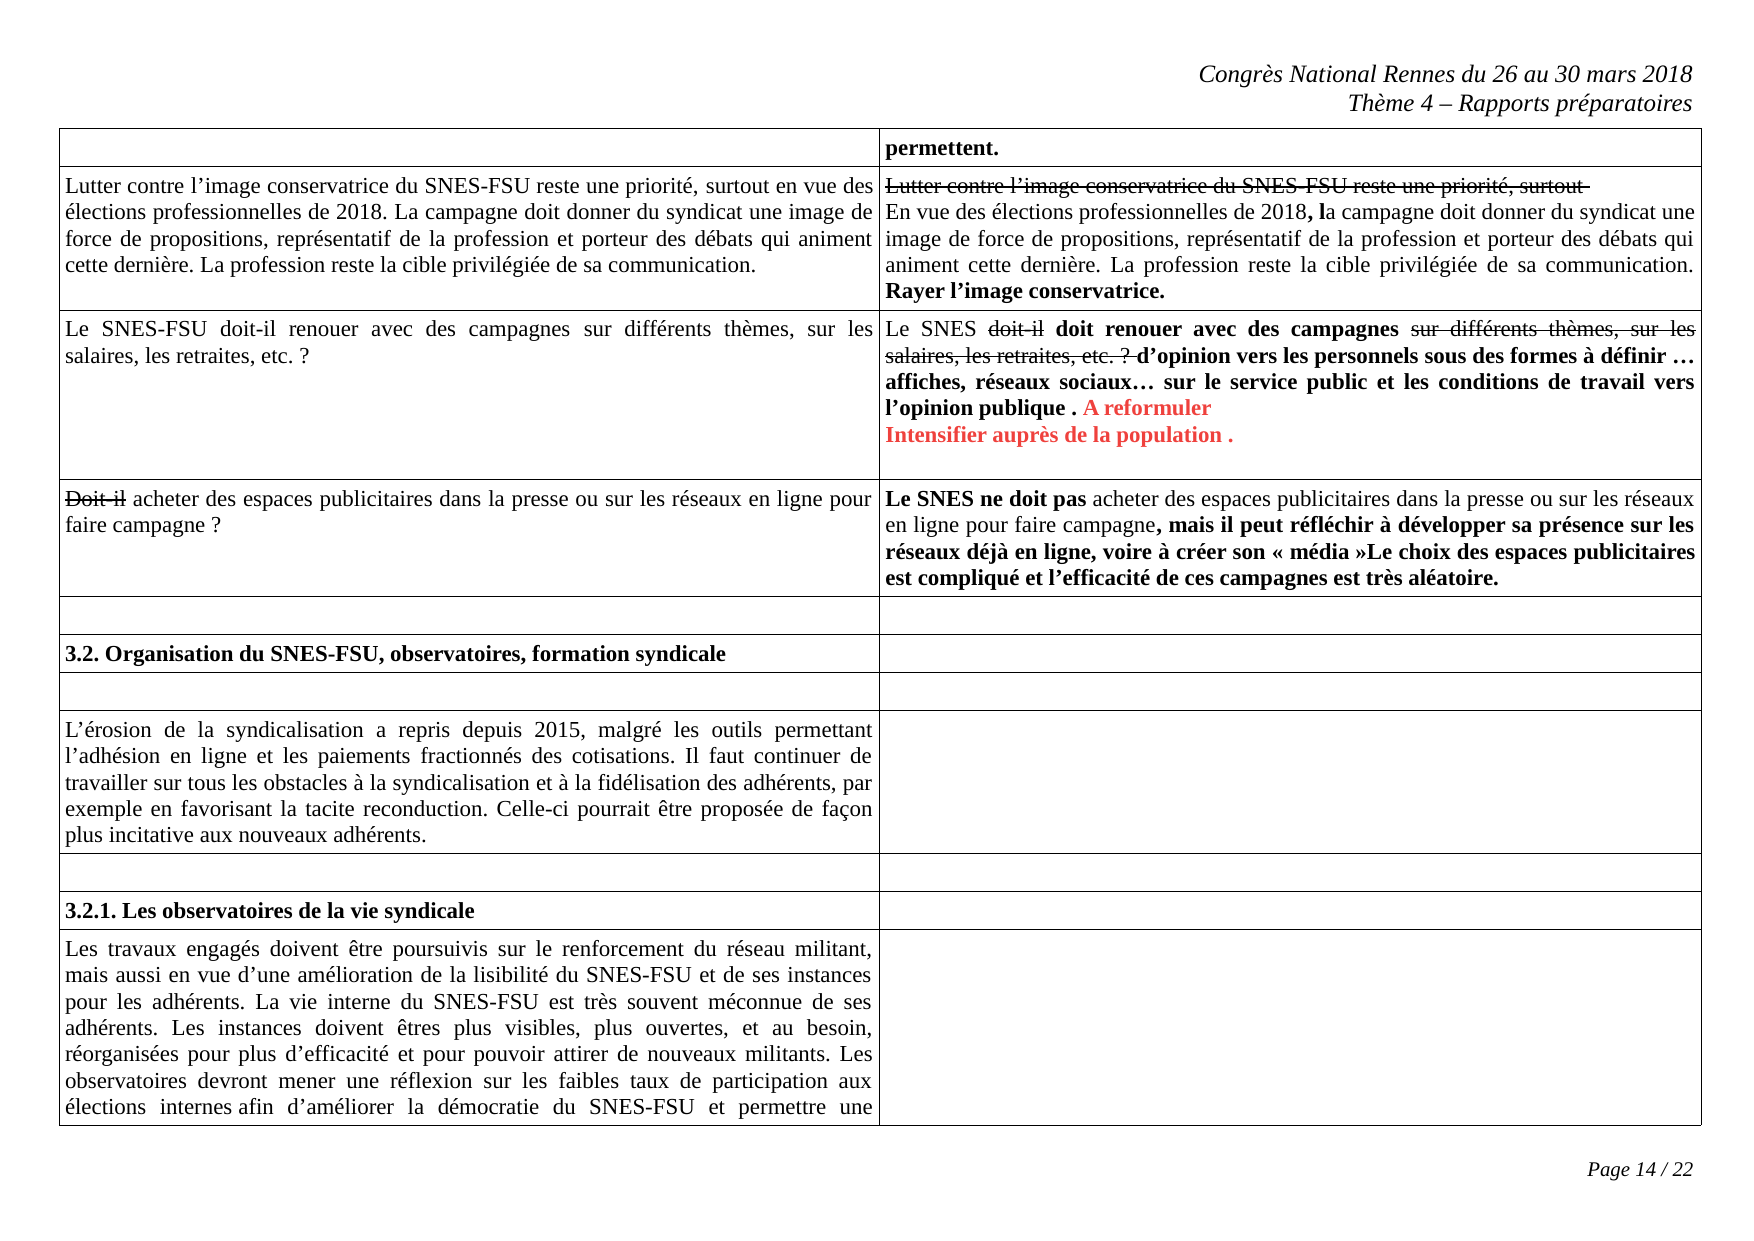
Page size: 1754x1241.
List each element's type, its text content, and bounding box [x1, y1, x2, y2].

table_cell L’érosion de la syndicalisation a repris depuis 2015, malgré les outils permettant l’adhésion en ligne et les paiements fractionnés des cotisations. Il faut continuer de travailler sur tous les obstacles à la syndicalisation et à la fidélisation des adhérents, par exemple en favorisant la tacite reconduction. Celle-ci pourrait être proposée de façon plus incitative aux nouveaux adhérents. [60, 711, 879, 853]
table_cell 3.2.1. Les observatoires de la vie syndicale [60, 892, 879, 929]
table_cell Lutter contre l’image conservatrice du SNES-FSU reste une priorité, surtout En vue des élections professionnelles de 2018, la campagne doit donner du syndicat une image de force de propositions, représentatif de la profession et porteur des débats qui animent cette dernière. La profession reste la cible privilégiée de sa communication. Rayer l’image conservatrice. [880, 167, 1701, 309]
table_cell [880, 673, 1701, 710]
table_cell [880, 854, 1701, 891]
table_cell [880, 635, 1701, 672]
table_cell [60, 854, 879, 891]
table_cell [60, 673, 879, 710]
table_cell 3.2. Organisation du SNES-FSU, observatoires, formation syndicale [60, 635, 879, 672]
table_cell Lutter contre l’image conservatrice du SNES-FSU reste une priorité, surtout en vue des élections professionnelles de 2018. La campagne doit donner du syndicat une image de force de propositions, représentatif de la profession et porteur des débats qui animent cette dernière. La profession reste la cible privilégiée de sa communication. [60, 167, 879, 309]
table_cell [880, 597, 1701, 634]
table_cell Le SNES-FSU doit-il renouer avec des campagnes sur différents thèmes, sur les salaires, les retraites, etc. ? [60, 311, 879, 479]
table_cell [60, 129, 879, 166]
table_cell Doit-il acheter des espaces publicitaires dans la presse ou sur les réseaux en ligne pour faire campagne ? [60, 480, 879, 596]
table_cell [880, 930, 1701, 1125]
table_cell [880, 892, 1701, 929]
table_cell [880, 711, 1701, 853]
table_cell Les travaux engagés doivent être poursuivis sur le renforcement du réseau militant, mais aussi en vue d’une amélioration de la lisibilité du SNES-FSU et de ses instances pour les adhérents. La vie interne du SNES-FSU est très souvent méconnue de ses adhérents. Les instances doivent êtres plus visibles, plus ouvertes, et au besoin, réorganisées pour plus d’efficacité et pour pouvoir attirer de nouveaux militants. Les observatoires devront mener une réflexion sur les faibles taux de participation aux élections internes afin d’améliorer la démocratie du SNES-FSU et permettre une [60, 930, 879, 1125]
table_cell [60, 597, 879, 634]
table_cell permettent. [880, 129, 1701, 166]
table_cell Le SNES ne doit pas acheter des espaces publicitaires dans la presse ou sur les réseaux en ligne pour faire campagne, mais il peut réfléchir à développer sa présence sur les réseaux déjà en ligne, voire à créer son « média »Le choix des espaces publicitaires est compliqué et l’efficacité de ces campagnes est très aléatoire. [880, 480, 1701, 596]
table_cell Le SNES doit-il doit renouer avec des campagnes sur différents thèmes, sur les salaires, les retraites, etc. ? d’opinion vers les personnels sous des formes à définir … affiches, réseaux sociaux… sur le service public et les conditions de travail vers l’opinion publique . A reformuler Intensifier auprès de la population . [880, 311, 1701, 479]
